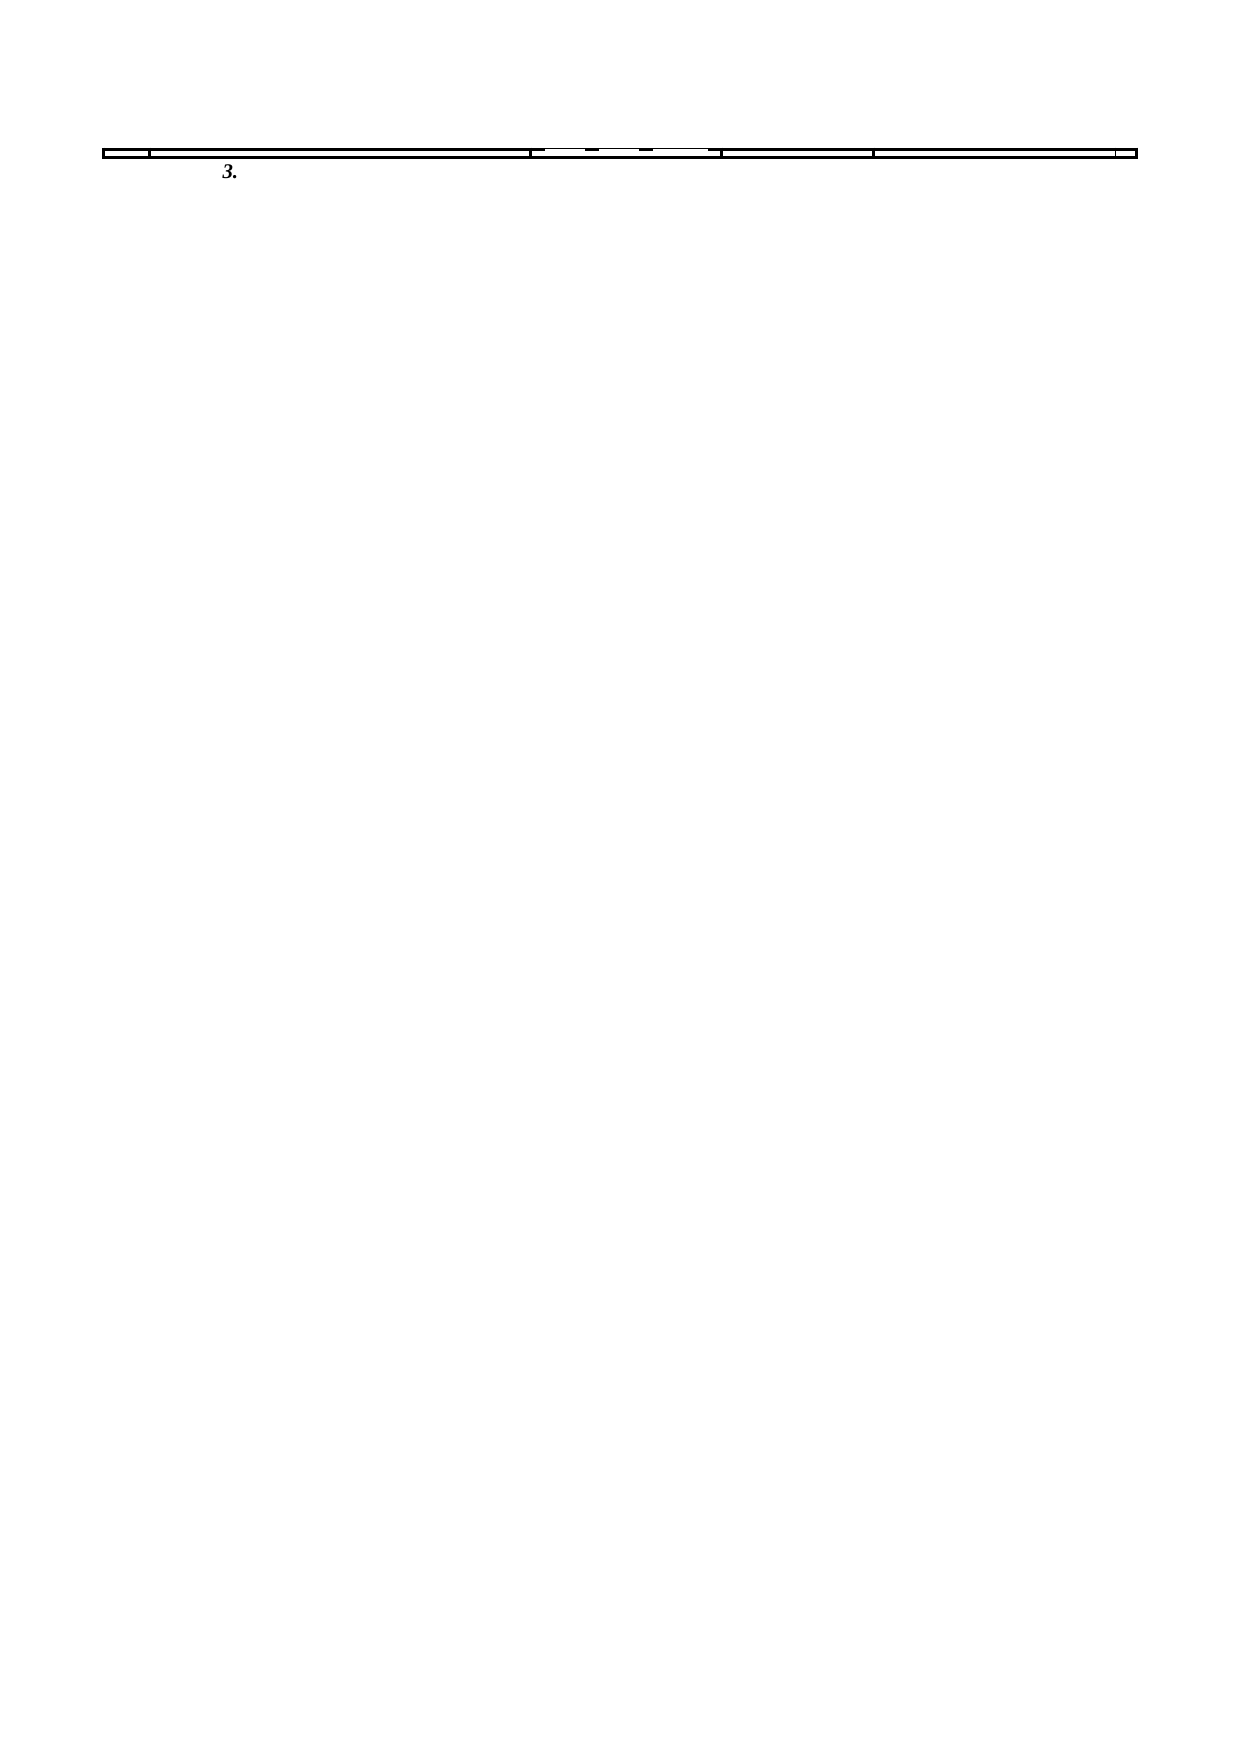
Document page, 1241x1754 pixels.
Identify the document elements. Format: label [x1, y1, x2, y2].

table_cell [585, 151, 598, 156]
table_cell [1116, 151, 1135, 156]
table_cell [599, 149, 639, 156]
table_cell [785, 151, 811, 156]
table_cell [875, 151, 888, 156]
table_cell [708, 151, 720, 156]
table_cell [639, 151, 653, 156]
table_cell [888, 151, 1115, 156]
table_cell [723, 151, 736, 156]
table_cell [653, 149, 707, 156]
table_cell [811, 151, 859, 156]
table_cell [736, 151, 785, 156]
table_cell [105, 151, 148, 156]
table_cell [517, 151, 529, 156]
table_cell [532, 151, 544, 156]
table_cell [151, 151, 517, 156]
table_cell [859, 151, 872, 156]
table_cell [545, 149, 584, 156]
